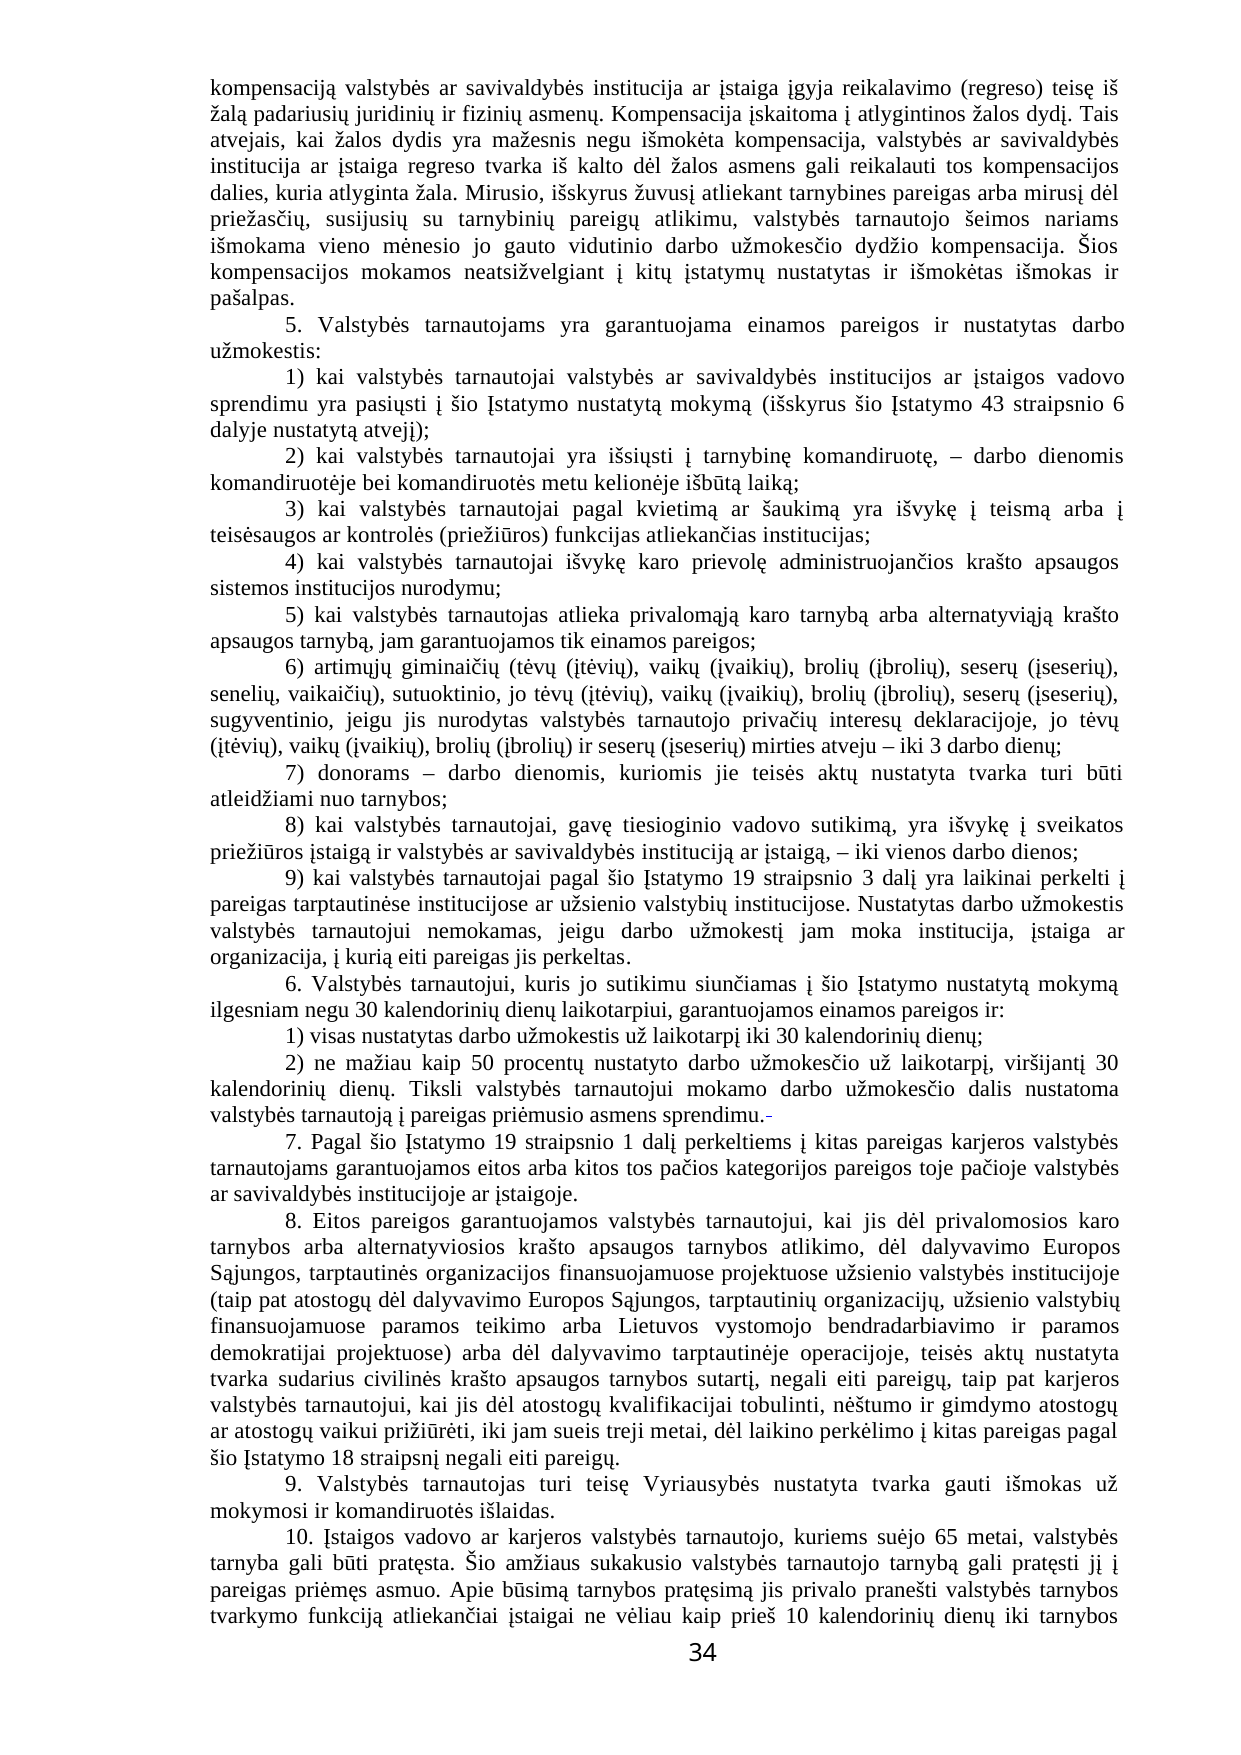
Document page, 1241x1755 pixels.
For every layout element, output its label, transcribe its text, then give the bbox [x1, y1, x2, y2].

text 6) artimųjų giminaičių (tėvų (įtėvių), vaikų (įvaikių), brolių (įbrolių), seserų (įseserių), senelių, vaikaičių), sutuoktinio, jo tėvų (įtėvių), vaikų (įvaikių), brolių (įbrolių), seserų (įseserių), sugyventinio, jeigu jis nurodytas valstybės tarnautojo privačių interesų deklaracijoje, jo tėvų (įtėvių), vaikų (įvaikių), brolių (įbrolių) ir seserų (įseserių) mirties atveju – iki 3 darbo dienų; [210, 653, 1120, 759]
text kompensaciją valstybės ar savivaldybės institucija ar įstaiga įgyja reikalavimo (regreso) teisę iš žalą padariusių juridinių ir fizinių asmenų. Kompensacija įskaitoma į atlygintinos žalos dydį. Tais atvejais, kai žalos dydis yra mažesnis negu išmokėta kompensacija, valstybės ar savivaldybės institucija ar įstaiga regreso tvarka iš kalto dėl žalos asmens gali reikalauti tos kompensacijos dalies, kuria atlyginta žala. Mirusio, išskyrus žuvusį atliekant tarnybines pareigas arba mirusį dėl priežasčių, susijusių su tarnybinių pareigų atlikimu, valstybės tarnautojo šeimos nariams išmokama vieno mėnesio jo gauto vidutinio darbo užmokesčio dydžio kompensacija. Šios kompensacijos mokamos neatsižvelgiant į kitų įstatymų nustatytas ir išmokėtas išmokas ir pašalpas. [210, 73, 1120, 311]
text 9. Valstybės tarnautojas turi teisę Vyriausybės nustatyta tvarka gauti išmokas už mokymosi ir komandiruotės išlaidas. [210, 1470, 1120, 1523]
text 10. Įstaigos vadovo ar karjeros valstybės tarnautojo, kuriems suėjo 65 metai, valstybės tarnyba gali būti pratęsta. Šio amžiaus sukakusio valstybės tarnautojo tarnybą gali pratęsti jį į pareigas priėmęs asmuo. Apie būsimą tarnybos pratęsimą jis privalo pranešti valstybės tarnybos tvarkymo funkciją atliekančiai įstaigai ne vėliau kaip prieš 10 kalendorinių dienų iki tarnybos [210, 1523, 1120, 1628]
text 1) visas nustatytas darbo užmokestis už laikotarpį iki 30 kalendorinių dienų; [210, 1022, 1120, 1049]
text 6. Valstybės tarnautojui, kuris jo sutikimu siunčiamas į šio Įstatymo nustatytą mokymą ilgesniam negu 30 kalendorinių dienų laikotarpiui, garantuojamos einamos pareigos ir: [210, 969, 1120, 1022]
text 2) kai valstybės tarnautojai yra išsiųsti į tarnybinę komandiruotę, – darbo dienomis komandiruotėje bei komandiruotės metu kelionėje išbūtą laiką; [210, 442, 1126, 495]
text 9) kai valstybės tarnautojai pagal šio Įstatymo 19 straipsnio 3 dalį yra laikinai perkelti į pareigas tarptautinėse institucijose ar užsienio valstybių institucijose. Nustatytas darbo užmokestis valstybės tarnautojui nemokamas, jeigu darbo užmokestį jam moka institucija, įstaiga ar organizacija, į kurią eiti pareigas jis perkeltas. [210, 864, 1126, 969]
text 1) kai valstybės tarnautojai valstybės ar savivaldybės institucijos ar įstaigos vadovo sprendimu yra pasiųsti į šio Įstatymo nustatytą mokymą (išskyrus šio Įstatymo 43 straipsnio 6 dalyje nustatytą atvejį); [210, 363, 1126, 442]
text 5) kai valstybės tarnautojas atlieka privalomąją karo tarnybą arba alternatyviąją krašto apsaugos tarnybą, jam garantuojamos tik einamos pareigos; [210, 601, 1120, 653]
text 5. Valstybės tarnautojams yra garantuojama einamos pareigos ir nustatytas darbo užmokestis: [210, 311, 1126, 363]
text 8. Eitos pareigos garantuojamos valstybės tarnautojui, kai jis dėl privalomosios karo tarnybos arba alternatyviosios krašto apsaugos tarnybos atlikimo, dėl dalyvavimo Europos Sąjungos, tarptautinės organizacijos finansuojamuose projektuose užsienio valstybės institucijoje (taip pat atostogų dėl dalyvavimo Europos Sąjungos, tarptautinių organizacijų, užsienio valstybių finansuojamuose paramos teikimo arba Lietuvos vystomojo bendradarbiavimo ir paramos demokratijai projektuose) arba dėl dalyvavimo tarptautinėje operacijoje, teisės aktų nustatyta tvarka sudarius civilinės krašto apsaugos tarnybos sutartį, negali eiti pareigų, taip pat karjeros valstybės tarnautojui, kai jis dėl atostogų kvalifikacijai tobulinti, nėštumo ir gimdymo atostogų ar atostogų vaikui prižiūrėti, iki jam sueis treji metai, dėl laikino perkėlimo į kitas pareigas pagal šio Įstatymo 18 straipsnį negali eiti pareigų. [210, 1207, 1120, 1470]
text 4) kai valstybės tarnautojai išvykę karo prievolę administruojančios krašto apsaugos sistemos institucijos nurodymu; [210, 548, 1120, 601]
text 7. Pagal šio Įstatymo 19 straipsnio 1 dalį perkeltiems į kitas pareigas karjeros valstybės tarnautojams garantuojamos eitos arba kitos tos pačios kategorijos pareigos toje pačioje valstybės ar savivaldybės institucijoje ar įstaigoje. [210, 1128, 1120, 1207]
text 7) donorams – darbo dienomis, kuriomis jie teisės aktų nustatyta tvarka turi būti atleidžiami nuo tarnybos; [210, 759, 1126, 811]
text 2) ne mažiau kaip 50 procentų nustatyto darbo užmokesčio už laikotarpį, viršijantį 30 kalendorinių dienų. Tiksli valstybės tarnautojui mokamo darbo užmokesčio dalis nustatoma valstybės tarnautoją į pareigas priėmusio asmens sprendimu. [210, 1049, 1120, 1128]
text 8) kai valstybės tarnautojai, gavę tiesioginio vadovo sutikimą, yra išvykę į sveikatos priežiūros įstaigą ir valstybės ar savivaldybės instituciją ar įstaigą, – iki vienos darbo dienos; [210, 811, 1126, 864]
text 3) kai valstybės tarnautojai pagal kvietimą ar šaukimą yra išvykę į teismą arba į teisėsaugos ar kontrolės (priežiūros) funkcijas atliekančias institucijas; [210, 495, 1126, 548]
